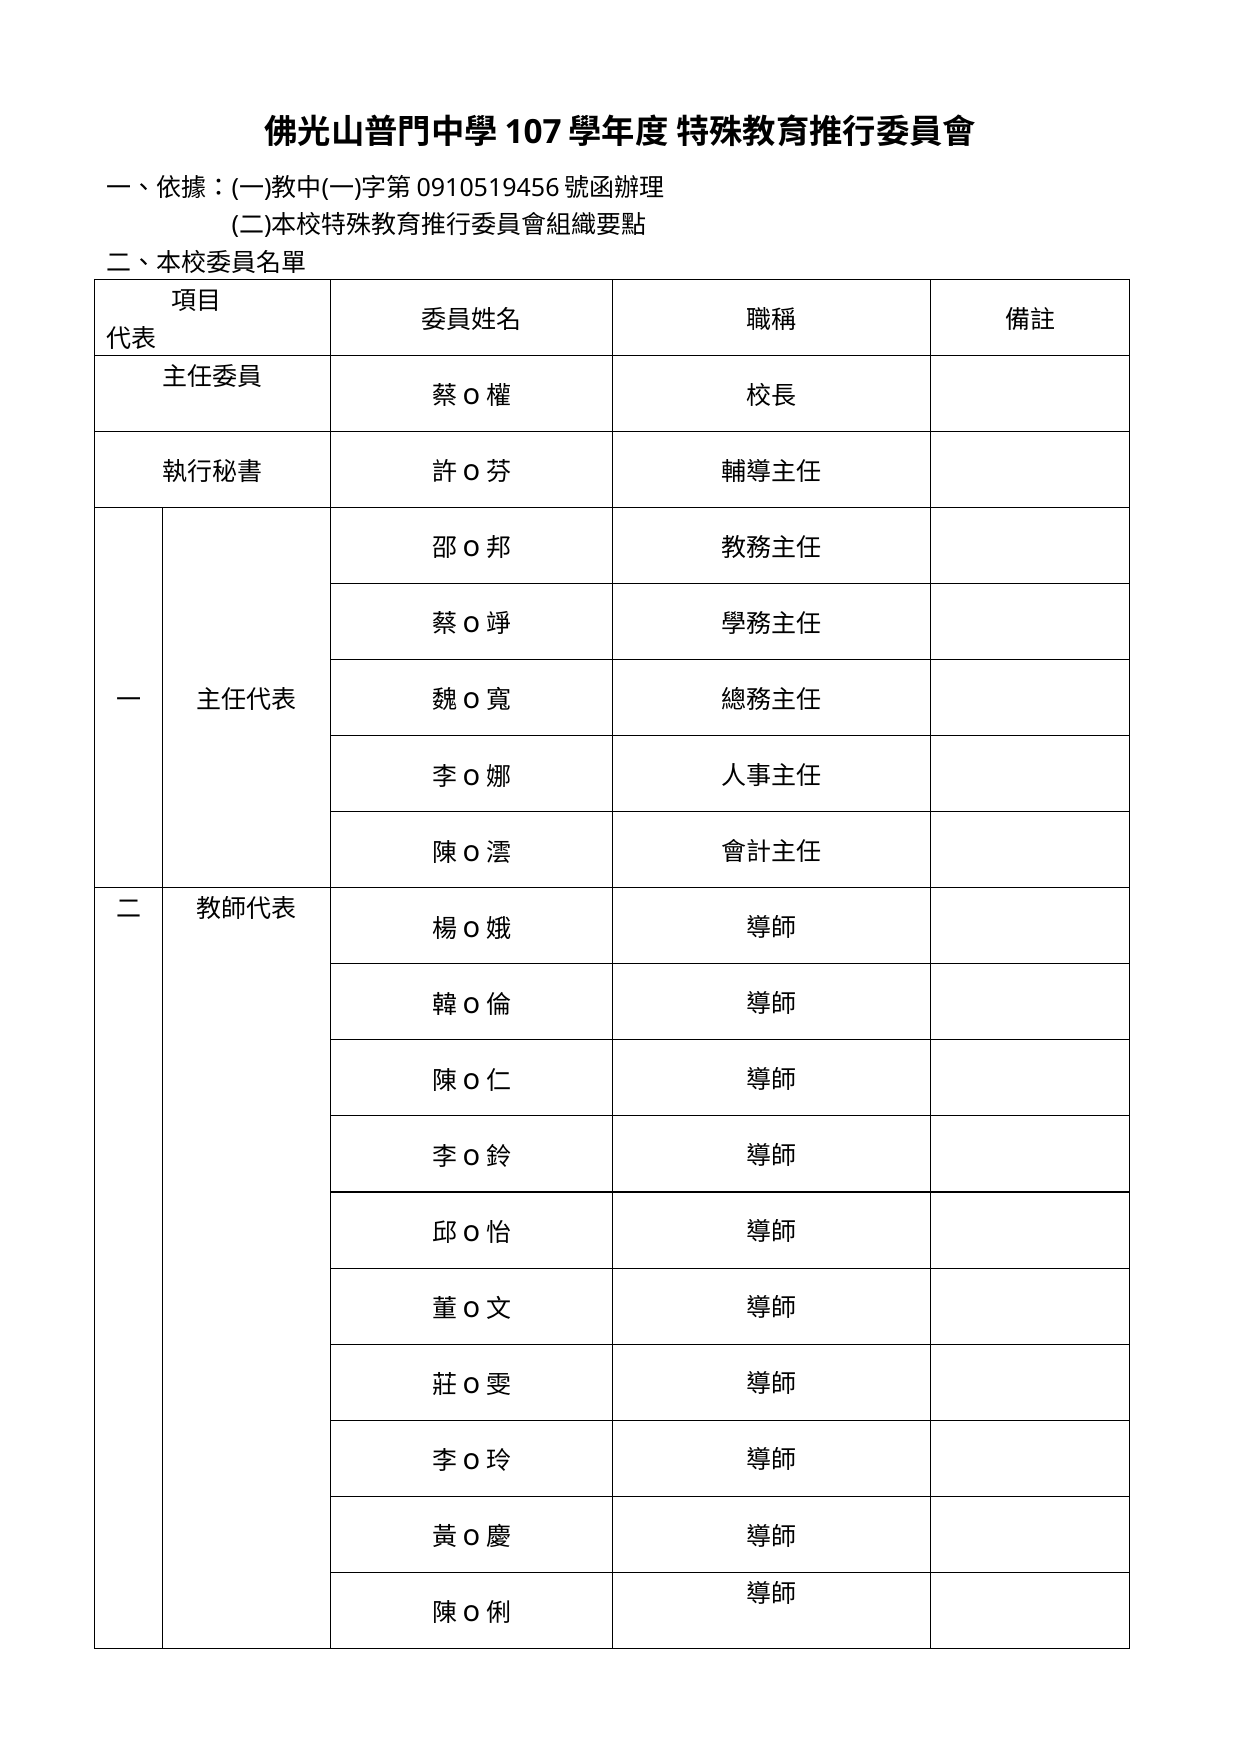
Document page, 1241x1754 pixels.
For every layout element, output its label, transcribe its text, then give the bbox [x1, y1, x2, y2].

table_cell [931, 1573, 1129, 1648]
table_header 職稱 [613, 280, 930, 355]
table_cell 李o娜 [331, 736, 612, 811]
table_cell 二 [95, 888, 162, 1648]
table_cell 導師 [613, 888, 930, 963]
table_cell 教師代表 [163, 888, 330, 1648]
table_cell 導師 [613, 1116, 930, 1191]
table_cell 導師 [613, 1497, 930, 1572]
table_cell 導師 [613, 1193, 930, 1267]
table_cell 導師 [613, 1573, 930, 1648]
table_cell 學務主任 [613, 584, 930, 659]
table_cell 會計主任 [613, 812, 930, 887]
table_cell 導師 [613, 1040, 930, 1115]
table_cell [931, 1269, 1129, 1343]
table_cell [931, 660, 1129, 735]
table_cell 蔡o權 [331, 356, 612, 431]
table_cell [931, 888, 1129, 963]
table_cell [931, 1345, 1129, 1419]
table_cell 邵o邦 [331, 508, 612, 583]
table_cell 人事主任 [613, 736, 930, 811]
table_cell 邱o怡 [331, 1193, 612, 1267]
table_cell [931, 508, 1129, 583]
table_cell [931, 356, 1129, 431]
table_cell [931, 964, 1129, 1039]
table_cell 許o芬 [331, 432, 612, 507]
table_cell 教務主任 [613, 508, 930, 583]
table_cell [931, 432, 1129, 507]
table_cell 陳o仁 [331, 1040, 612, 1115]
table_cell 校長 [613, 356, 930, 431]
table_header 委員姓名 [331, 280, 612, 355]
table_cell 楊o娥 [331, 888, 612, 963]
table_header 備註 [931, 280, 1129, 355]
table_cell 一 [95, 508, 162, 887]
table_cell 導師 [613, 1345, 930, 1419]
table_cell 韓o倫 [331, 964, 612, 1039]
table_cell [931, 1040, 1129, 1115]
text 佛光山普門中學107學年度 特殊教育推行委員會 [106, 91, 1134, 166]
table_cell 李o鈴 [331, 1116, 612, 1191]
table_cell 導師 [613, 964, 930, 1039]
table_cell 總務主任 [613, 660, 930, 735]
text (二)本校特殊教育推行委員會組織要點 [106, 204, 1134, 241]
table_cell 主任委員 [95, 356, 330, 431]
table_cell 李o玲 [331, 1421, 612, 1496]
table_cell 主任代表 [163, 508, 330, 887]
table_cell [931, 584, 1129, 659]
table_cell 輔導主任 [613, 432, 930, 507]
text 一、依據：(一)教中(一)字第0910519456號函辦理 [106, 166, 1134, 204]
text 二、本校委員名單 [106, 241, 1134, 279]
table_cell 黃o慶 [331, 1497, 612, 1572]
table_cell 蔡o竫 [331, 584, 612, 659]
table_cell [931, 1116, 1129, 1191]
table_cell [931, 1421, 1129, 1496]
table_cell [931, 1193, 1129, 1267]
table_cell 陳o俐 [331, 1573, 612, 1648]
table_cell 導師 [613, 1421, 930, 1496]
table_cell 魏o寬 [331, 660, 612, 735]
table_cell [931, 736, 1129, 811]
table_cell 莊o雯 [331, 1345, 612, 1419]
table_cell [931, 812, 1129, 887]
table_cell 董o文 [331, 1269, 612, 1343]
table_cell 執行秘書 [95, 432, 330, 507]
table_cell 陳o澐 [331, 812, 612, 887]
table_cell [931, 1497, 1129, 1572]
table_header 項目 代表 [95, 280, 330, 355]
table_cell 導師 [613, 1269, 930, 1343]
